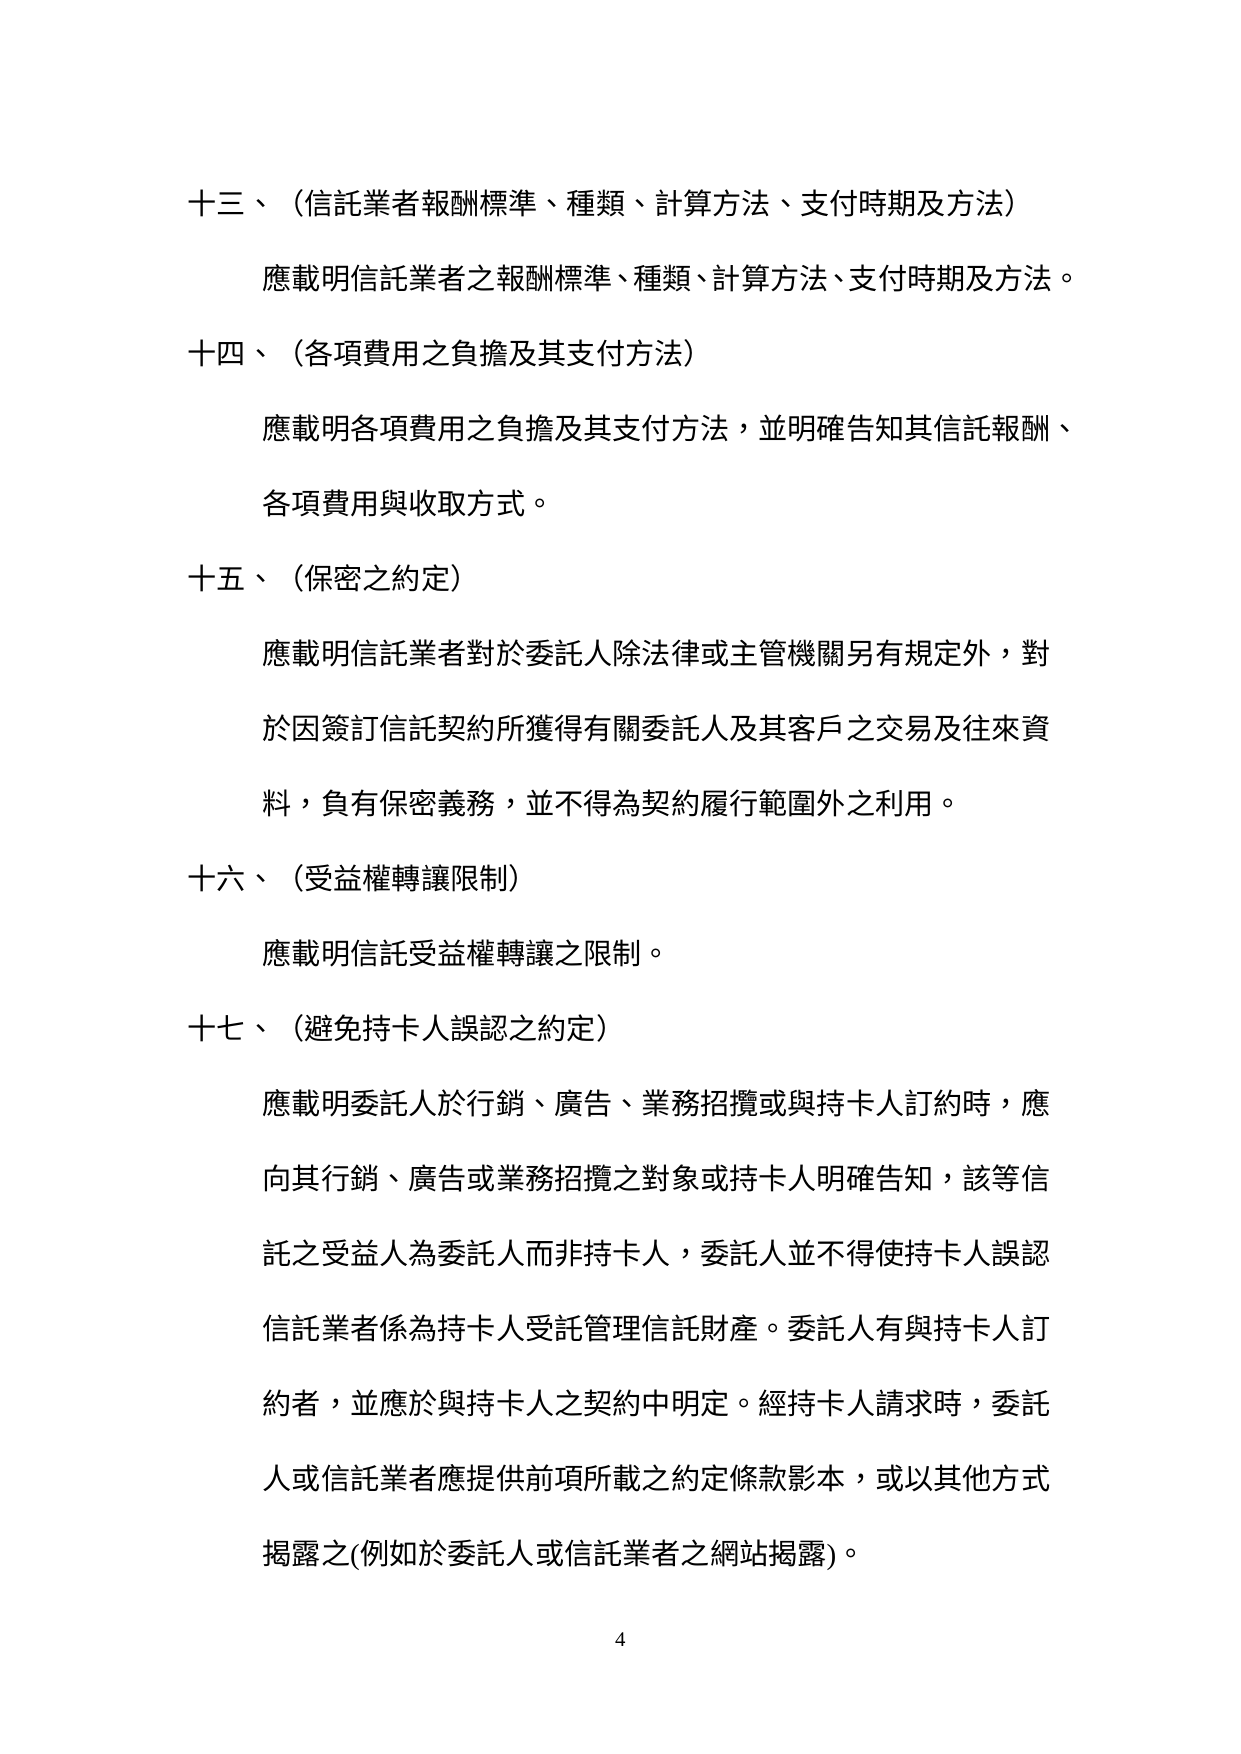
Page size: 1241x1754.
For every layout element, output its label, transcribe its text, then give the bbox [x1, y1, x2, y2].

text 應載明信託受益權轉讓之限制。 [262, 914, 1053, 989]
text 十四、（各項費用之負擔及其支付方法） [187, 314, 1053, 389]
text 十三、（信託業者報酬標準、種類、計算方法、支付時期及方法） [187, 164, 1053, 239]
text 應載明信託業者對於委託人除法律或主管機關另有規定外，對於因簽訂信託契約所獲得有關委託人及其客戶之交易及往來資料，負有保密義務，並不得為契約履行範圍外之利用。 [262, 614, 1053, 839]
text 十五、（保密之約定） [187, 539, 1053, 614]
text 應載明委託人於行銷、廣告、業務招攬或與持卡人訂約時，應向其行銷、廣告或業務招攬之對象或持卡人明確告知，該等信託之受益人為委託人而非持卡人，委託人並不得使持卡人誤認信託業者係為持卡人受託管理信託財產。委託人有與持卡人訂約者，並應於與持卡人之契約中明定。經持卡人請求時，委託人或信託業者應提供前項所載之約定條款影本，或以其他方式揭露之(例如於委託人或信託業者之網站揭露)。 [262, 1064, 1053, 1589]
text 十六、（受益權轉讓限制） [187, 839, 1053, 914]
text 應載明各項費用之負擔及其支付方法，並明確告知其信託報酬、各項費用與收取方式。 [262, 389, 1053, 539]
text 應載明信託業者之報酬標準、種類、計算方法、支付時期及方法。 [262, 239, 1053, 314]
text 十七、（避免持卡人誤認之約定） [187, 989, 1053, 1064]
